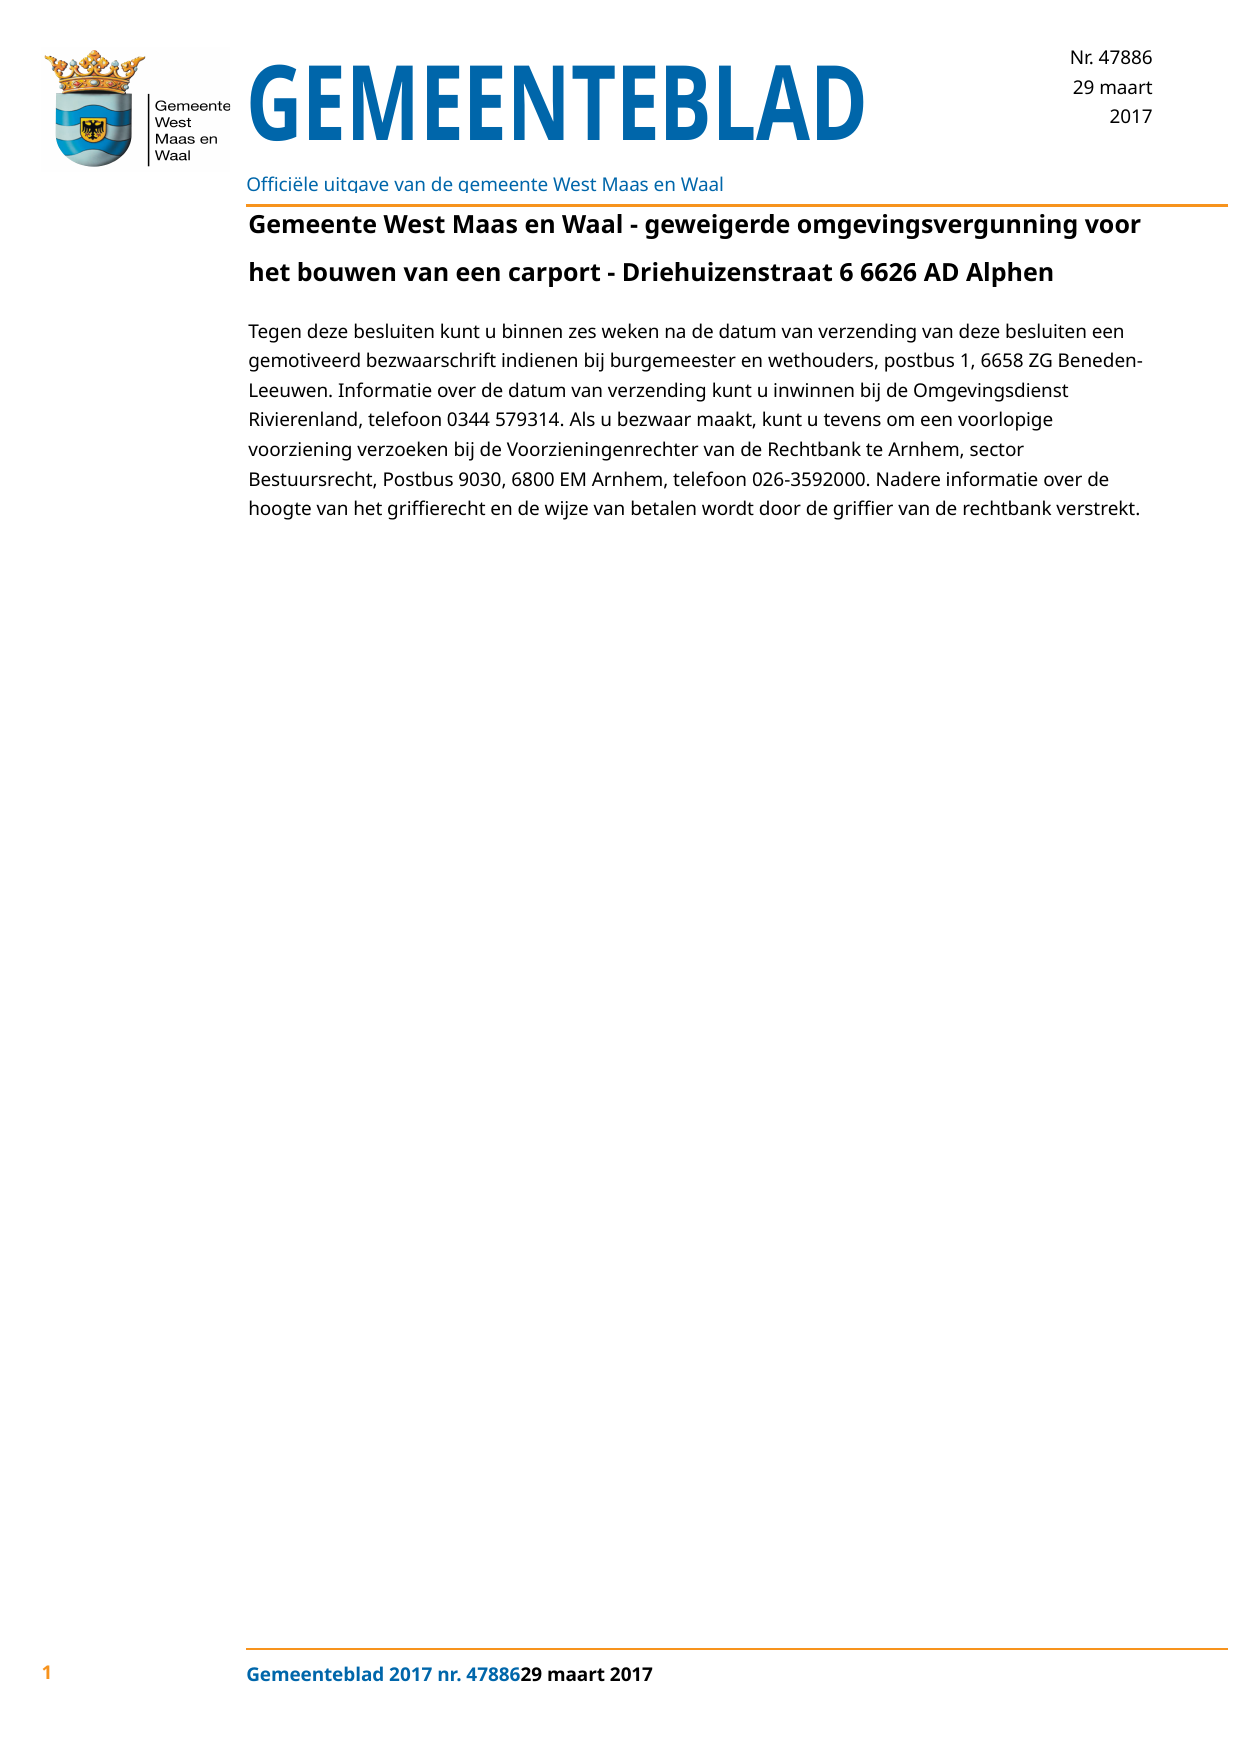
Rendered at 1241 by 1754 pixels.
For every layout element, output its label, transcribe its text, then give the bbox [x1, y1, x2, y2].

text Gemeente West Maas en Waal - geweigerde omgevingsvergunning voor het bouwen van een carport - Driehuizenstraat 6 6626 AD Alphen [248, 207, 1152, 288]
text Tegen deze besluiten kunt u binnen zes weken na de datum van verzending van deze besluiten een gemotiveerd bezwaarschrift indienen bij burgemeester en wethouders, postbus 1, 6658 ZG Beneden-Leeuwen. Informatie over de datum van verzending kunt u inwinnen bij de Omgevingsdienst Rivierenland, telefoon 0344 579314. Als u bezwaar maakt, kunt u tevens om een voorlopige voorziening verzoeken bij de Voorzieningenrechter van de Rechtbank te Arnhem, sector Bestuursrecht, Postbus 9030, 6800 EM Arnhem, telefoon 026-3592000. Nadere informatie over de hoogte van het griffierecht en de wijze van betalen wordt door de griffier van de rechtbank verstrekt. [248, 318, 1152, 521]
picture [41, 47, 231, 172]
